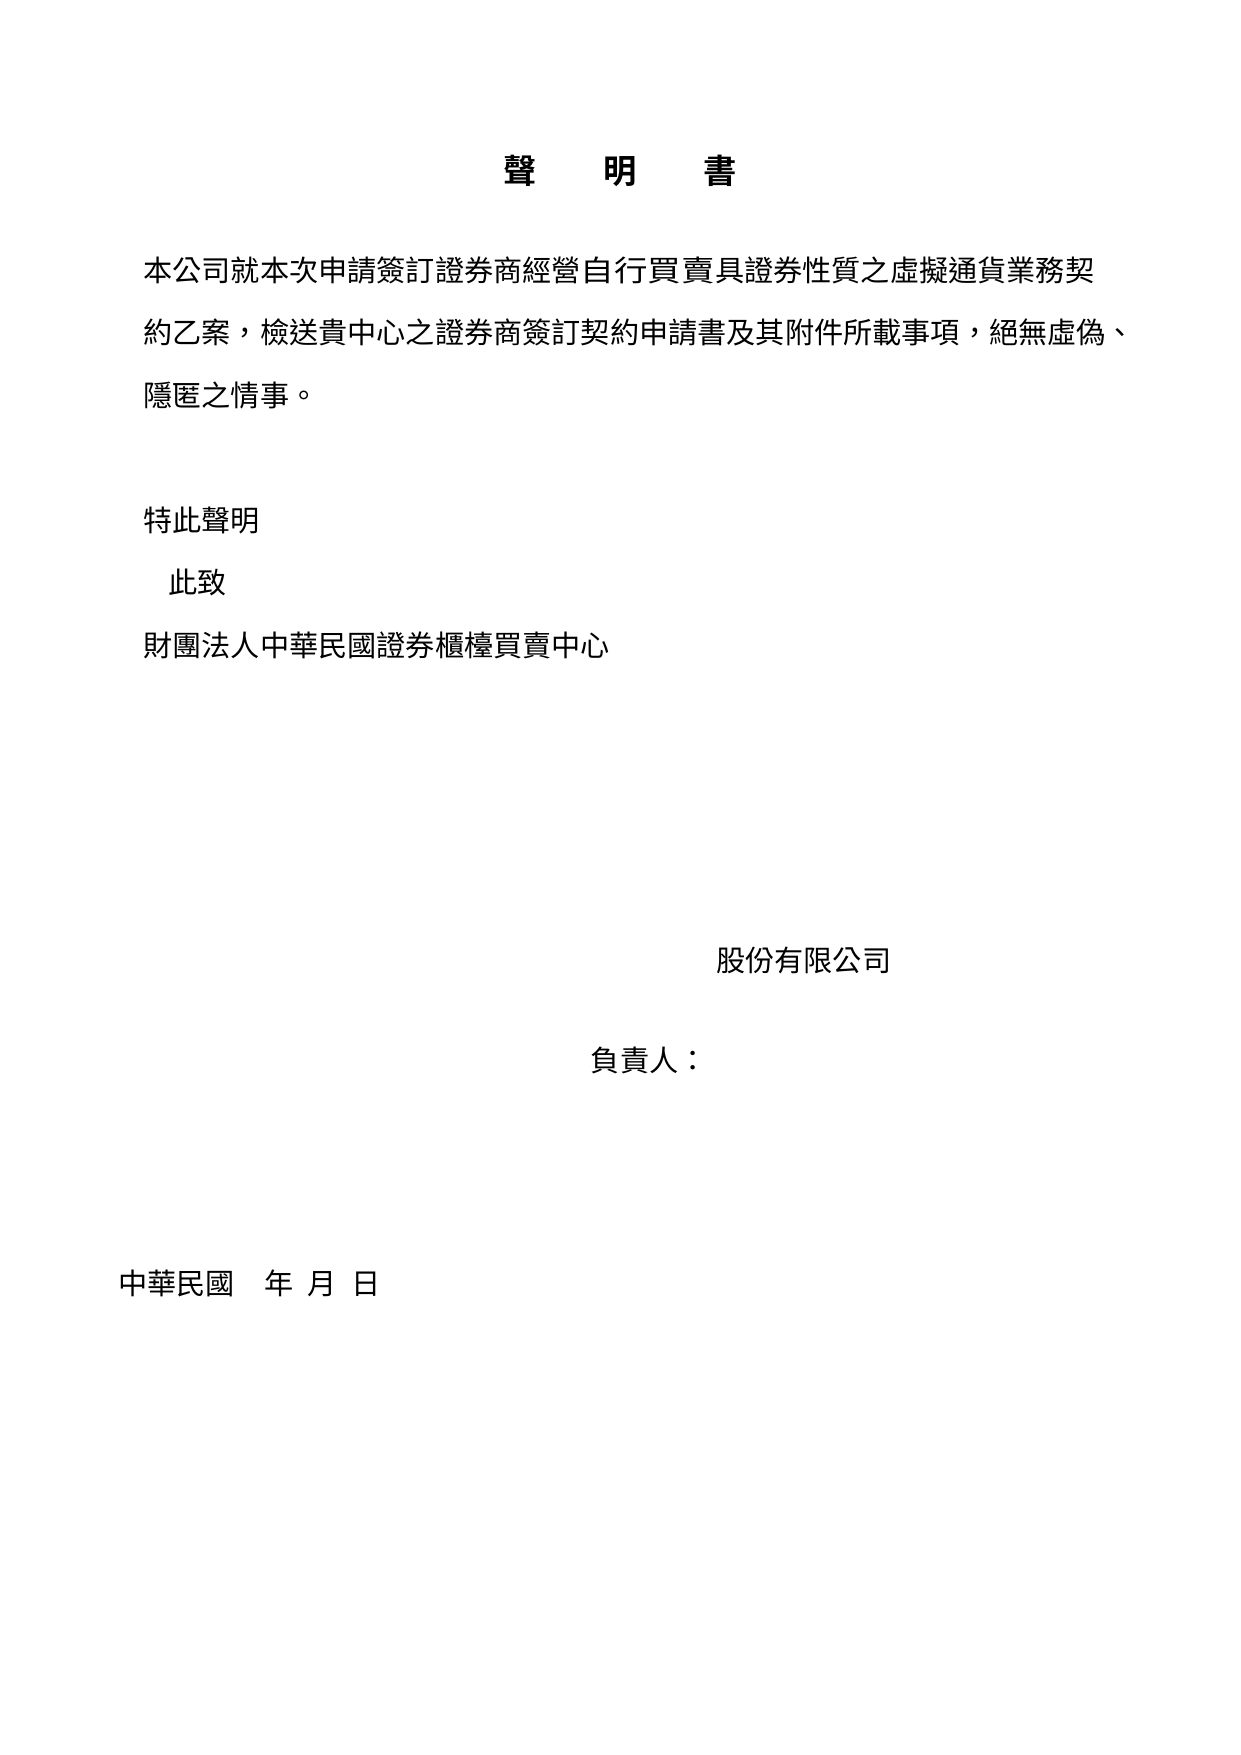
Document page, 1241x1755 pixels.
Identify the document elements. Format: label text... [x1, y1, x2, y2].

text 中華民國 年 月 日 [118, 1240, 1122, 1303]
text 股份有限公司 [118, 917, 1122, 979]
text 財團法人中華民國證券櫃檯買賣中心 [143, 602, 1122, 664]
text 本公司就本次申請簽訂證券商經營自行買賣具證券性質之虛擬通貨業務契約乙案，檢送貴中心之證券商簽訂契約申請書及其附件所載事項，絕無虛偽、隱匿之情事。 [143, 227, 1122, 414]
text 此致 [168, 539, 1122, 602]
text 聲 明 書 [118, 127, 1122, 189]
text 特此聲明 [143, 477, 1122, 539]
text 負責人： [118, 1017, 1122, 1079]
